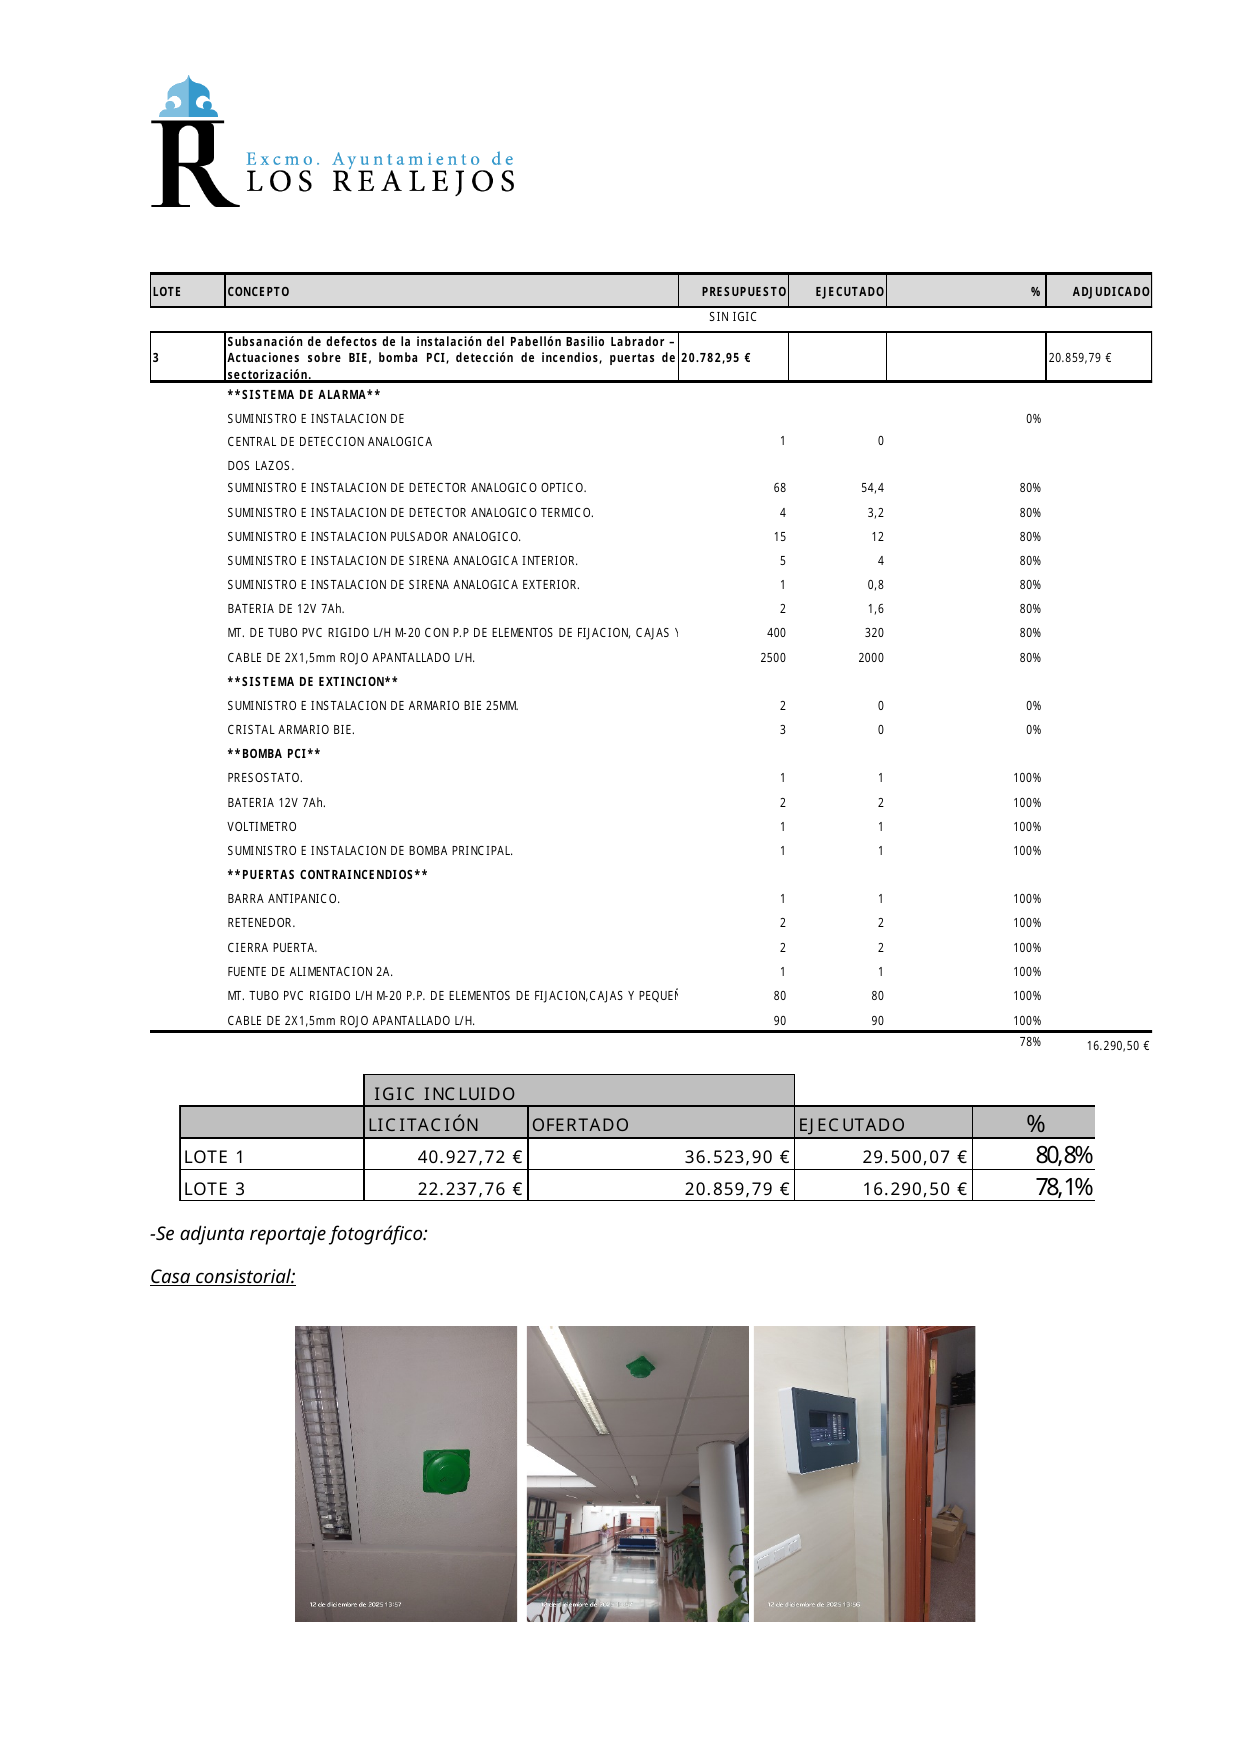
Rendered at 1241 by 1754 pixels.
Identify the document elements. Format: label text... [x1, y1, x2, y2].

text Casa consistorial: [150, 1263, 1126, 1288]
text -Se adjunta reportaje fotográfico: [150, 1220, 1126, 1245]
